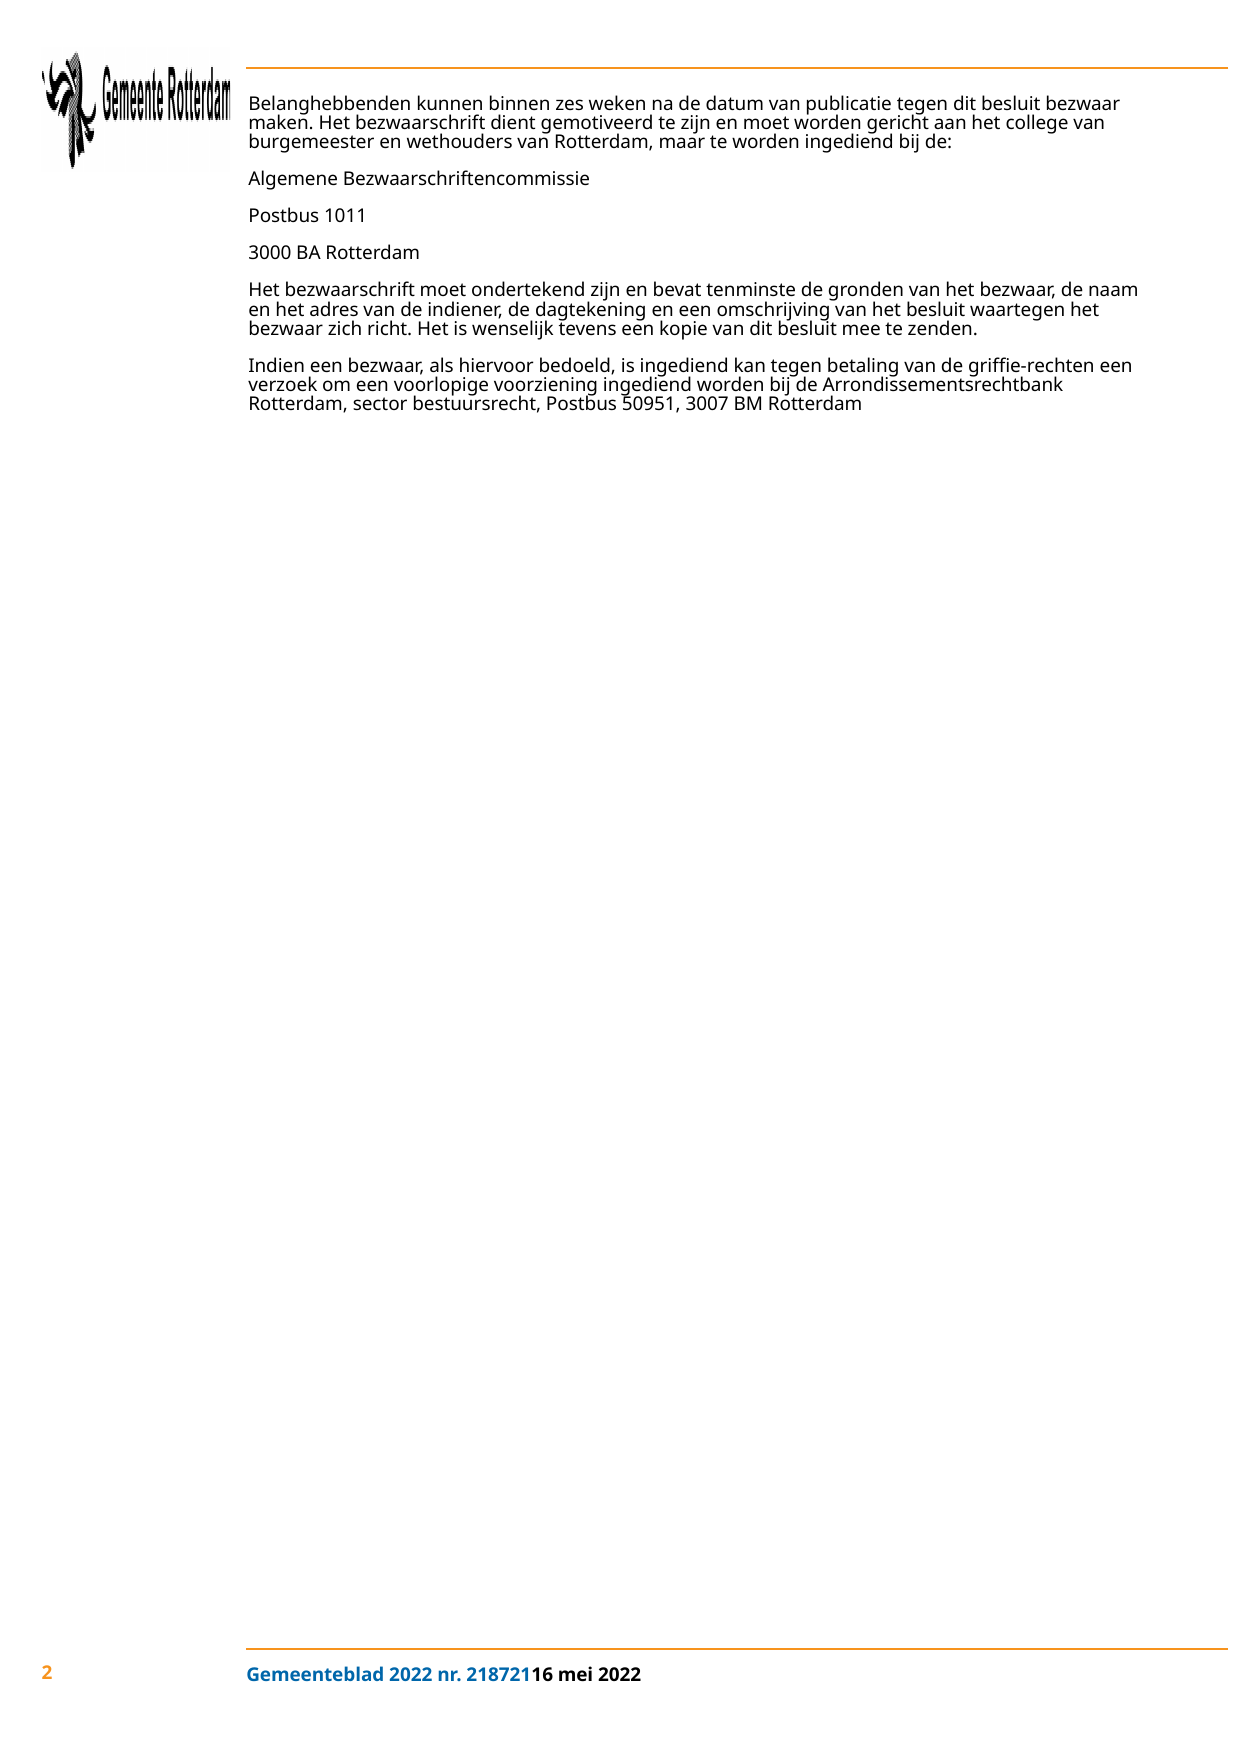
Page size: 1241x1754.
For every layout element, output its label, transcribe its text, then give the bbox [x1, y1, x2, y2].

text Indien een bezwaar, als hiervoor bedoeld, is ingediend kan tegen betaling van de griffie-rechten een verzoek om een voorlopige voorziening ingediend worden bij de Arrondissementsrechtbank Rotterdam, sector bestuursrecht, Postbus 50951, 3007 BM Rotterdam [248, 357, 1152, 415]
text Postbus 1011 [248, 207, 1152, 227]
text Algemene Bezwaarschriftencommissie [248, 170, 1152, 190]
text Het bezwaarschrift moet ondertekend zijn en bevat tenminste de gronden van het bezwaar, de naam en het adres van de indiener, de dagtekening en een omschrijving van het besluit waartegen het bezwaar zich richt. Het is wenselijk tevens een kopie van dit besluit mee te zenden. [248, 281, 1152, 339]
text 3000 BA Rotterdam [248, 244, 1152, 264]
picture [41, 47, 231, 172]
text Belanghebbenden kunnen binnen zes weken na de datum van publicatie tegen dit besluit bezwaar maken. Het bezwaarschrift dient gemotiveerd te zijn en moet worden gericht aan het college van burgemeester en wethouders van Rotterdam, maar te worden ingediend bij de: [248, 95, 1152, 153]
